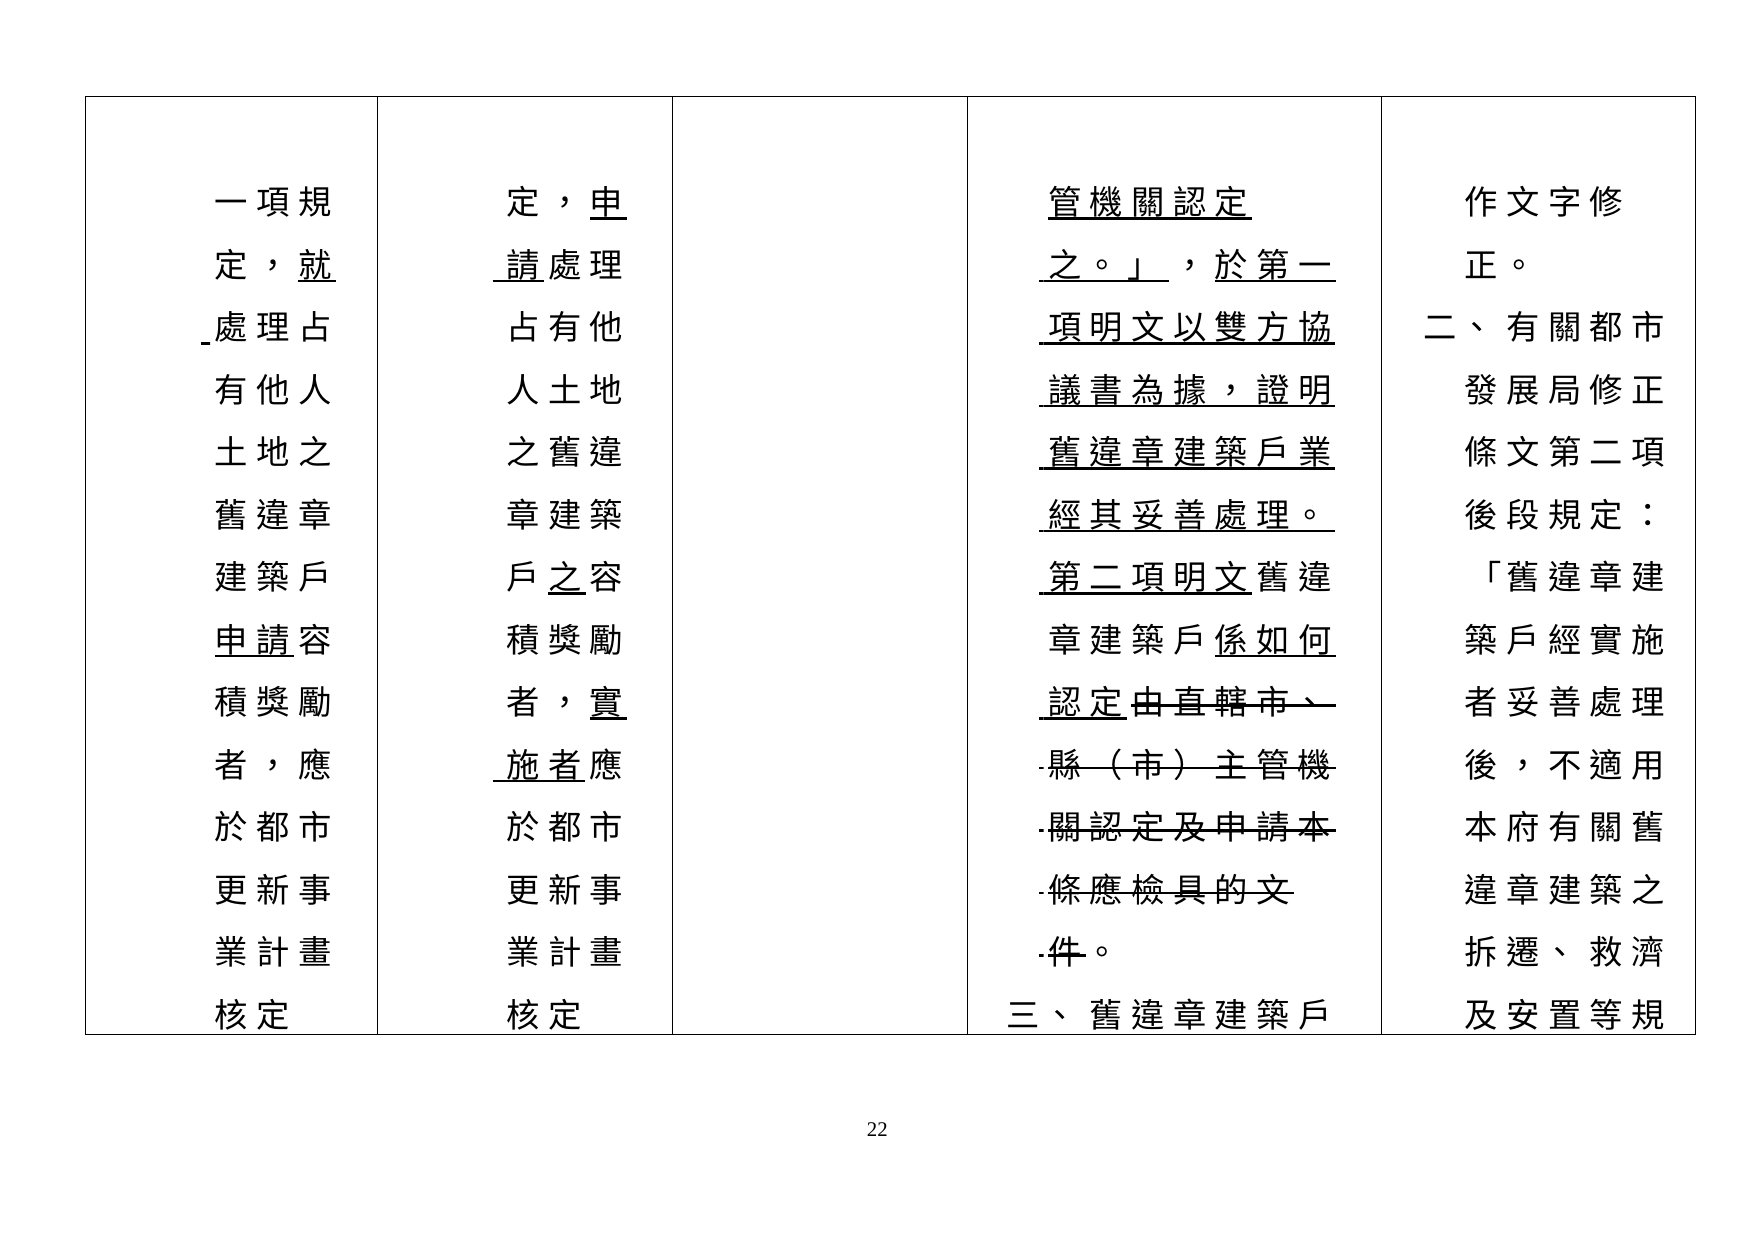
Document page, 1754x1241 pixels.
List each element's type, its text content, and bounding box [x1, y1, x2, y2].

table_cell 管機關認定之。」，於第一項明文以雙方協議書為據，證明舊違章建築戶業經其妥善處理。第二項明文舊違章建築戶係如何認定由直轄市、縣（市）主管機關認定及申請本條應檢具的文件。 三、舊違章建築戶 [968, 97, 1381, 1033]
table_cell 定，申請處理占有他人土地之舊違章建築戶之容積獎勵者，實施者應於都市更新事業計畫核定 [378, 97, 672, 1033]
table_cell 作文字修正。 二、有關都市發展局修正條文第二項後段規定：「舊違章建築戶經實施者妥善處理後，不適用本府有關舊違章建築之拆遷、救濟及安置等規 [1382, 97, 1695, 1033]
table_cell [673, 97, 967, 1033]
table_cell 一項規定，就處理占有他人土地之舊違章建築戶申請容積獎勵者，應於都市更新事業計畫核定 [86, 97, 377, 1033]
